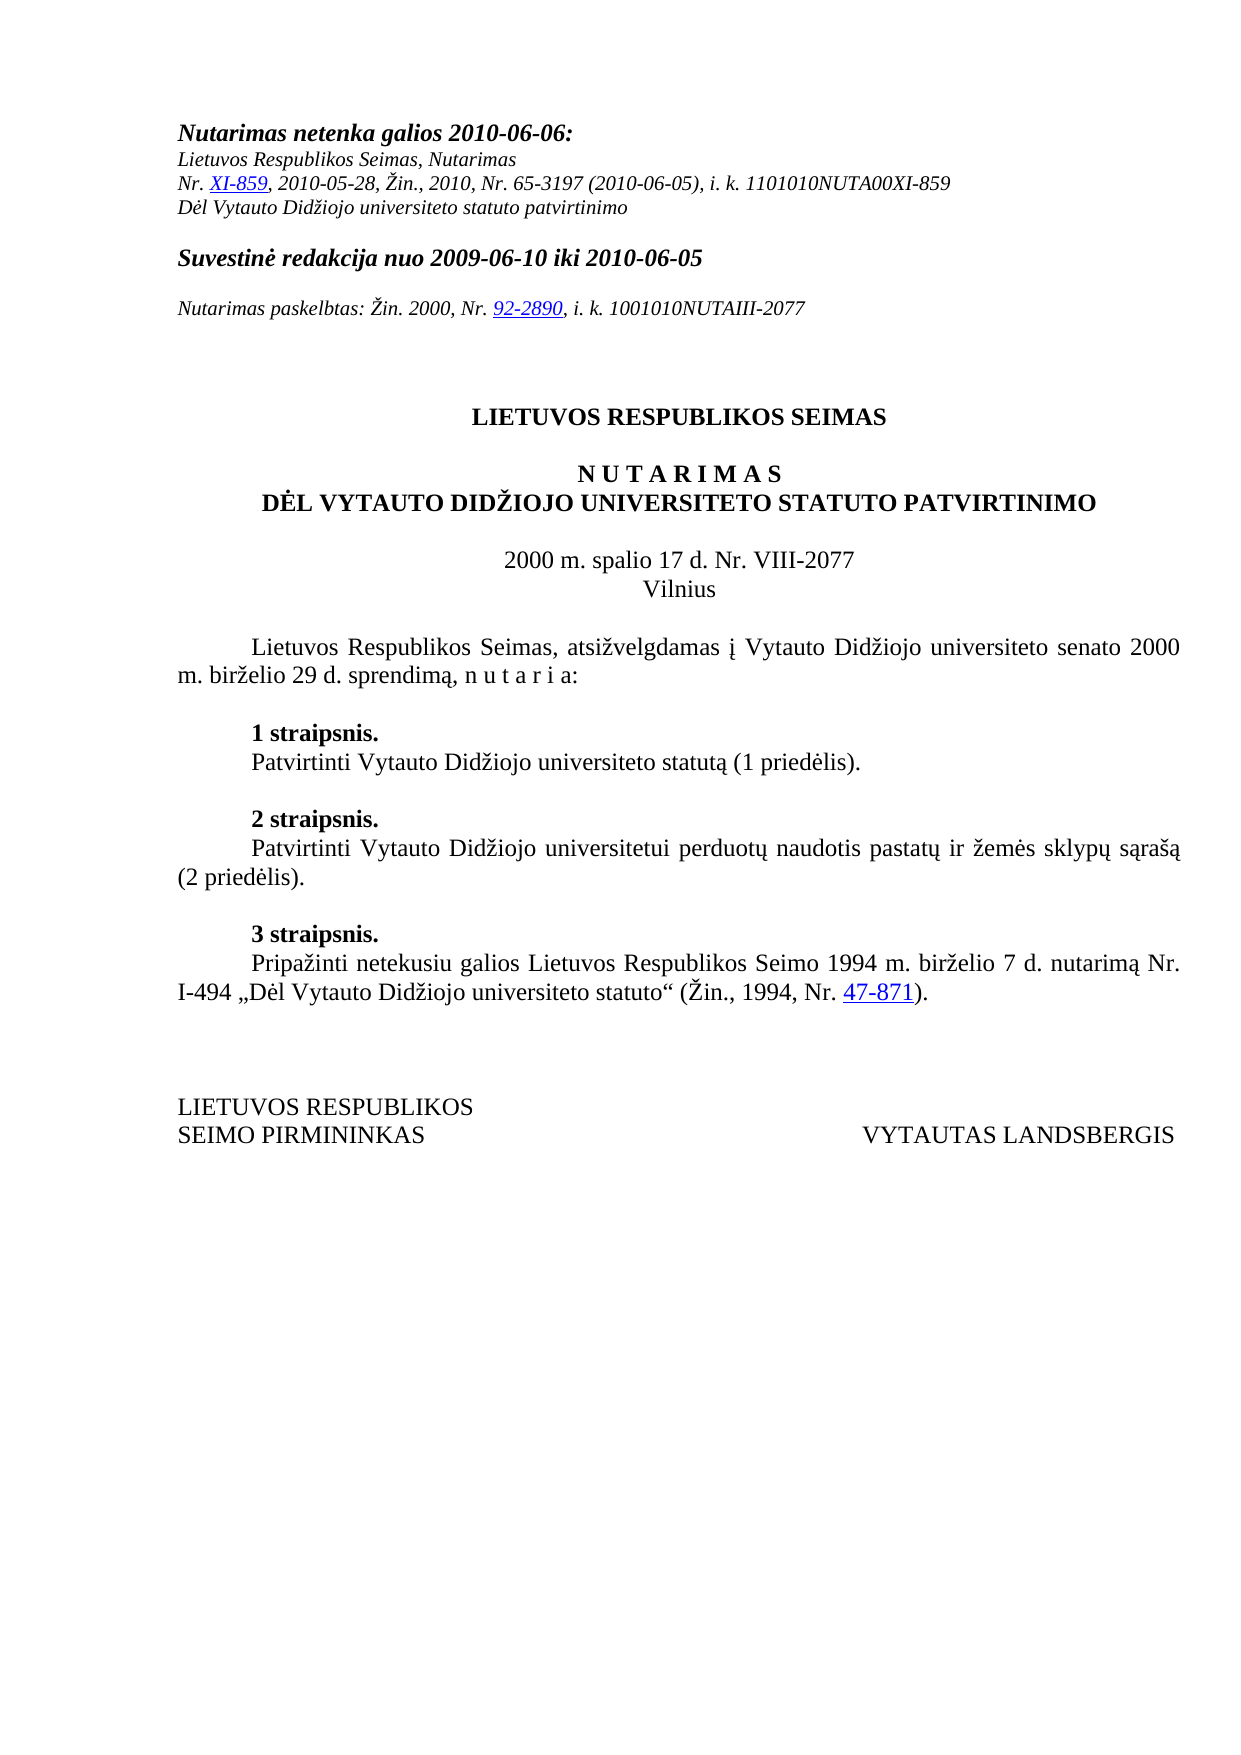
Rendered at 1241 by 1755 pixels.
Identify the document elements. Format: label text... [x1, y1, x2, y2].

text Patvirtinti Vytauto Didžiojo universiteto statutą (1 priedėlis). [177, 747, 1181, 775]
text 2 straipsnis. [177, 804, 1181, 833]
text N U T A R I M A S [177, 459, 1181, 488]
text Nutarimas netenka galios 2010-06-06: [177, 118, 1181, 147]
text LIETUVOS RESPUBLIKOS SEIMAS [177, 402, 1181, 430]
text SEIMO PIRMININKAS VYTAUTAS LANDSBERGIS [177, 1120, 1181, 1149]
text Dėl Vytauto Didžiojo universiteto statuto patvirtinimo [177, 195, 1181, 219]
text DĖL VYTAUTO DIDŽIOJO UNIVERSITETO STATUTO PATVIRTINIMO [177, 488, 1181, 517]
text LIETUVOS RESPUBLIKOS [177, 1092, 1181, 1120]
text 1 straipsnis. [177, 718, 1181, 747]
text 3 straipsnis. [177, 919, 1181, 948]
text Lietuvos Respublikos Seimas, Nutarimas [177, 147, 1181, 171]
text 2000 m. spalio 17 d. Nr. VIII-2077 [177, 545, 1181, 574]
text Suvestinė redakcija nuo 2009-06-10 iki 2010-06-05 [177, 243, 1181, 272]
text Pripažinti netekusiu galios Lietuvos Respublikos Seimo 1994 m. birželio 7 d. nutarimą Nr. I-494 „Dėl Vytauto Didžiojo universiteto statuto“ (Žin., 1994, Nr. 47-871). [177, 948, 1181, 1005]
text Patvirtinti Vytauto Didžiojo universitetui perduotų naudotis pastatų ir žemės sklypų sąrašą (2 priedėlis). [177, 833, 1181, 890]
text Vilnius [177, 574, 1181, 603]
text Nr. XI-859, 2010-05-28, Žin., 2010, Nr. 65-3197 (2010-06-05), i. k. 1101010NUTA00XI-859 [177, 171, 1181, 195]
text Lietuvos Respublikos Seimas, atsižvelgdamas į Vytauto Didžiojo universiteto senato 2000 m. birželio 29 d. sprendimą, nutaria: [177, 632, 1181, 689]
text Nutarimas paskelbtas: Žin. 2000, Nr. 92-2890, i. k. 1001010NUTAIII-2077 [177, 296, 1181, 320]
